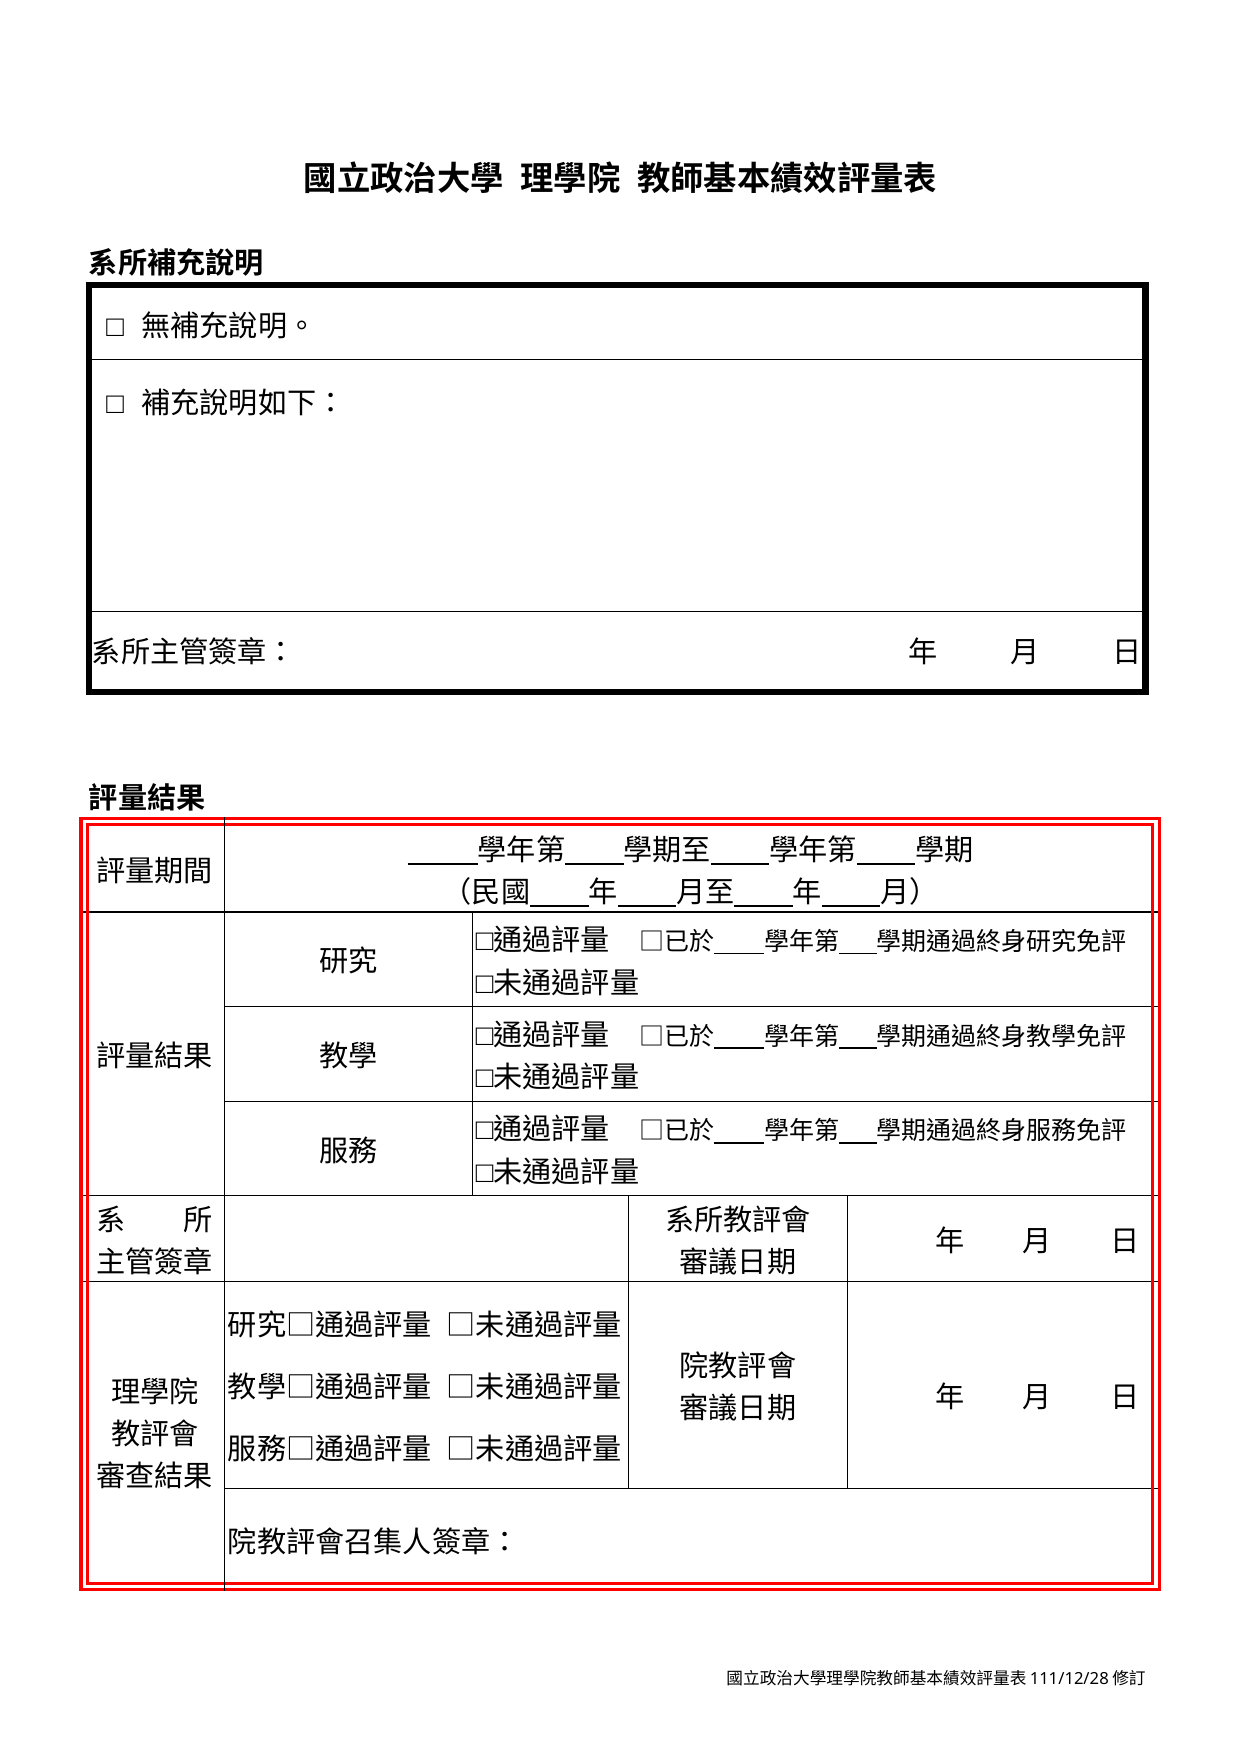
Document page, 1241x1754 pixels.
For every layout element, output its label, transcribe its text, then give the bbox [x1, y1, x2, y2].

table_cell 系所教評會 審議日期 [629, 1196, 847, 1281]
table_cell 理學院 教評會 審查結果 [89, 1282, 224, 1582]
table_cell 院教評會 審議日期 [629, 1282, 847, 1488]
table_cell 年 月 日 [848, 1282, 1151, 1488]
table_cell 院教評會召集人簽章： [225, 1489, 1151, 1582]
table_cell □通過評量 □已於 學年第 學期通過終身研究免評 □未通過評量 [473, 913, 1151, 1006]
table_cell □通過評量 □已於 學年第 學期通過終身服務免評 □未通過評量 [473, 1102, 1151, 1195]
table_header 評量期間 [84, 820, 224, 911]
text 國立政治大學 理學院 教師基本績效評量表 [89, 152, 1152, 200]
table_cell 系 所 主管簽章 [89, 1196, 224, 1281]
text 系所補充說明 [89, 239, 1152, 282]
table_header □ 無補充說明。 [92, 288, 1142, 358]
table_cell 服務 [225, 1102, 472, 1195]
table_header 學年第 學期至 學年第 學期 （民國 年 月至 年 月） [225, 820, 1156, 911]
table_cell 研究 [225, 913, 472, 1006]
table_cell □ 補充說明如下： [92, 360, 1142, 611]
table_cell [225, 1196, 628, 1281]
table_cell □通過評量 □已於 學年第 學期通過終身教學免評 □未通過評量 [473, 1007, 1151, 1101]
table_cell 研究□通過評量 □未通過評量 教學□通過評量 □未通過評量 服務□通過評量 □未通過評量 [225, 1282, 628, 1488]
table_cell 評量結果 [89, 913, 224, 1195]
table_cell 教學 [225, 1007, 472, 1101]
table_cell 系所主管簽章： 年 月 日 [92, 612, 1142, 689]
text 評量結果 [89, 774, 1152, 817]
table_cell 年 月 日 [848, 1196, 1151, 1281]
